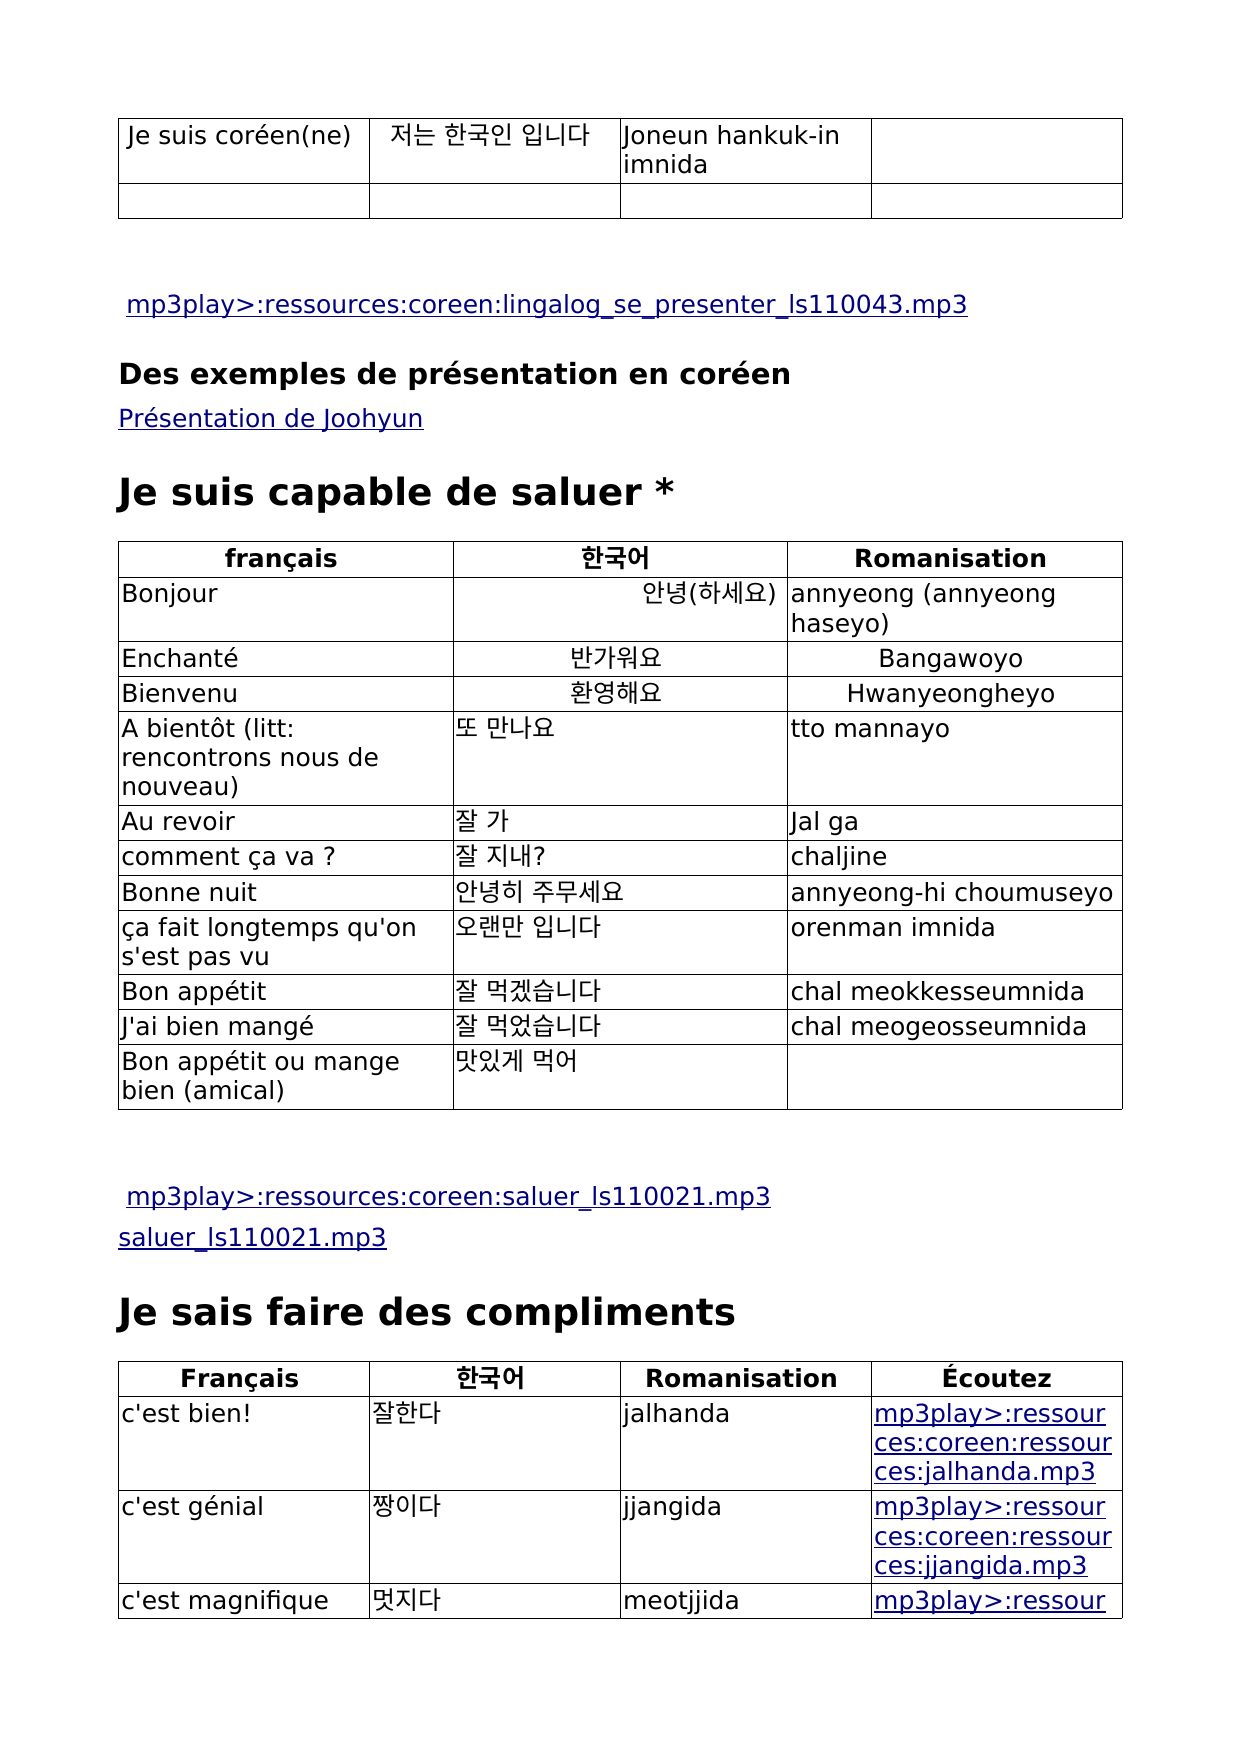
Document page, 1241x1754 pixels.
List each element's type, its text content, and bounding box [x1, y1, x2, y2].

table_cell 멋지다 [370, 1584, 620, 1618]
table_cell Au revoir [119, 806, 453, 839]
table_cell chal meokkesseumnida [788, 975, 1122, 1009]
table_cell orenman imnida [788, 911, 1122, 974]
table_cell 환영해요 [454, 677, 787, 711]
table_cell 잘 지내? [454, 841, 787, 875]
text mp3play>:ressources:coreen:saluer_ls110021.mp3 [118, 1123, 1122, 1211]
table_cell [370, 184, 620, 217]
table_header 한국어 [454, 542, 787, 577]
table_cell 안녕(하세요) [454, 578, 787, 641]
table_cell c'est génial [119, 1491, 369, 1583]
table_cell [872, 119, 1122, 182]
text mp3play>:ressources:coreen:lingalog_se_presenter_ls110043.mp3 [118, 232, 1122, 320]
table_cell annyeong (annyeong haseyo) [788, 578, 1122, 641]
table_cell Je suis coréen(ne) [119, 119, 369, 182]
table_cell jalhanda [621, 1397, 871, 1489]
table_cell 저는 한국인 입니다 [370, 119, 620, 182]
subtitle Je suis capable de saluer * [118, 471, 1122, 514]
table_cell 잘 먹겠습니다 [454, 975, 787, 1009]
table_cell chal meogeosseumnida [788, 1010, 1122, 1044]
table_cell mp3play>:ressources:coreen:ressources:jalhanda.mp3 [872, 1397, 1122, 1489]
table_header Romanisation [788, 542, 1122, 577]
table_cell 잘한다 [370, 1397, 620, 1489]
table_cell chaljine [788, 841, 1122, 875]
text saluer_ls110021.mp3 [118, 1223, 1122, 1253]
table_cell 또 만나요 [454, 712, 787, 804]
table_cell comment ça va ? [119, 841, 453, 875]
table_cell c'est bien! [119, 1397, 369, 1489]
table_cell 짱이다 [370, 1491, 620, 1583]
table_cell 안녕히 주무세요 [454, 876, 787, 910]
table_cell 반가워요 [454, 642, 787, 676]
table_cell c'est magnifique [119, 1584, 369, 1618]
table_cell mp3play>:ressources:coreen:ressources:jjangida.mp3 [872, 1491, 1122, 1583]
table_cell [788, 1045, 1122, 1108]
subtitle Des exemples de présentation en coréen [118, 357, 1122, 391]
table_cell A bientôt (litt: rencontrons nous de nouveau) [119, 712, 453, 804]
table_cell J'ai bien mangé [119, 1010, 453, 1044]
table_cell 오랜만 입니다 [454, 911, 787, 974]
table_header Romanisation [621, 1362, 871, 1396]
table_cell Bangawoyo [788, 642, 1122, 676]
table_cell annyeong-hi choumuseyo [788, 876, 1122, 910]
text Présentation de Joohyun [118, 404, 1122, 433]
table_cell [621, 184, 871, 217]
table_cell tto mannayo [788, 712, 1122, 804]
table_cell Jal ga [788, 806, 1122, 839]
table_cell jjangida [621, 1491, 871, 1583]
table_cell ça fait longtemps qu'on s'est pas vu [119, 911, 453, 974]
table_cell Enchanté [119, 642, 453, 676]
table_header Écoutez [872, 1362, 1122, 1396]
table_cell mp3play>:ressour [872, 1584, 1122, 1618]
table_cell Bonne nuit [119, 876, 453, 910]
table_cell 맛있게 먹어 [454, 1045, 787, 1108]
table_header 한국어 [370, 1362, 620, 1396]
table_header français [119, 542, 453, 577]
table_header Français [119, 1362, 369, 1396]
table_cell Joneun hankuk-in imnida [621, 119, 871, 182]
subtitle Je sais faire des compliments [118, 1290, 1122, 1334]
table_cell Hwanyeongheyo [788, 677, 1122, 711]
table_cell Bon appétit [119, 975, 453, 1009]
table_cell 잘 먹었습니다 [454, 1010, 787, 1044]
table_cell 잘 가 [454, 806, 787, 839]
table_cell [119, 184, 369, 217]
table_cell [872, 184, 1122, 217]
table_cell Bienvenu [119, 677, 453, 711]
table_cell meotjjida [621, 1584, 871, 1618]
table_cell Bonjour [119, 578, 453, 641]
table_cell Bon appétit ou mange bien (amical) [119, 1045, 453, 1108]
